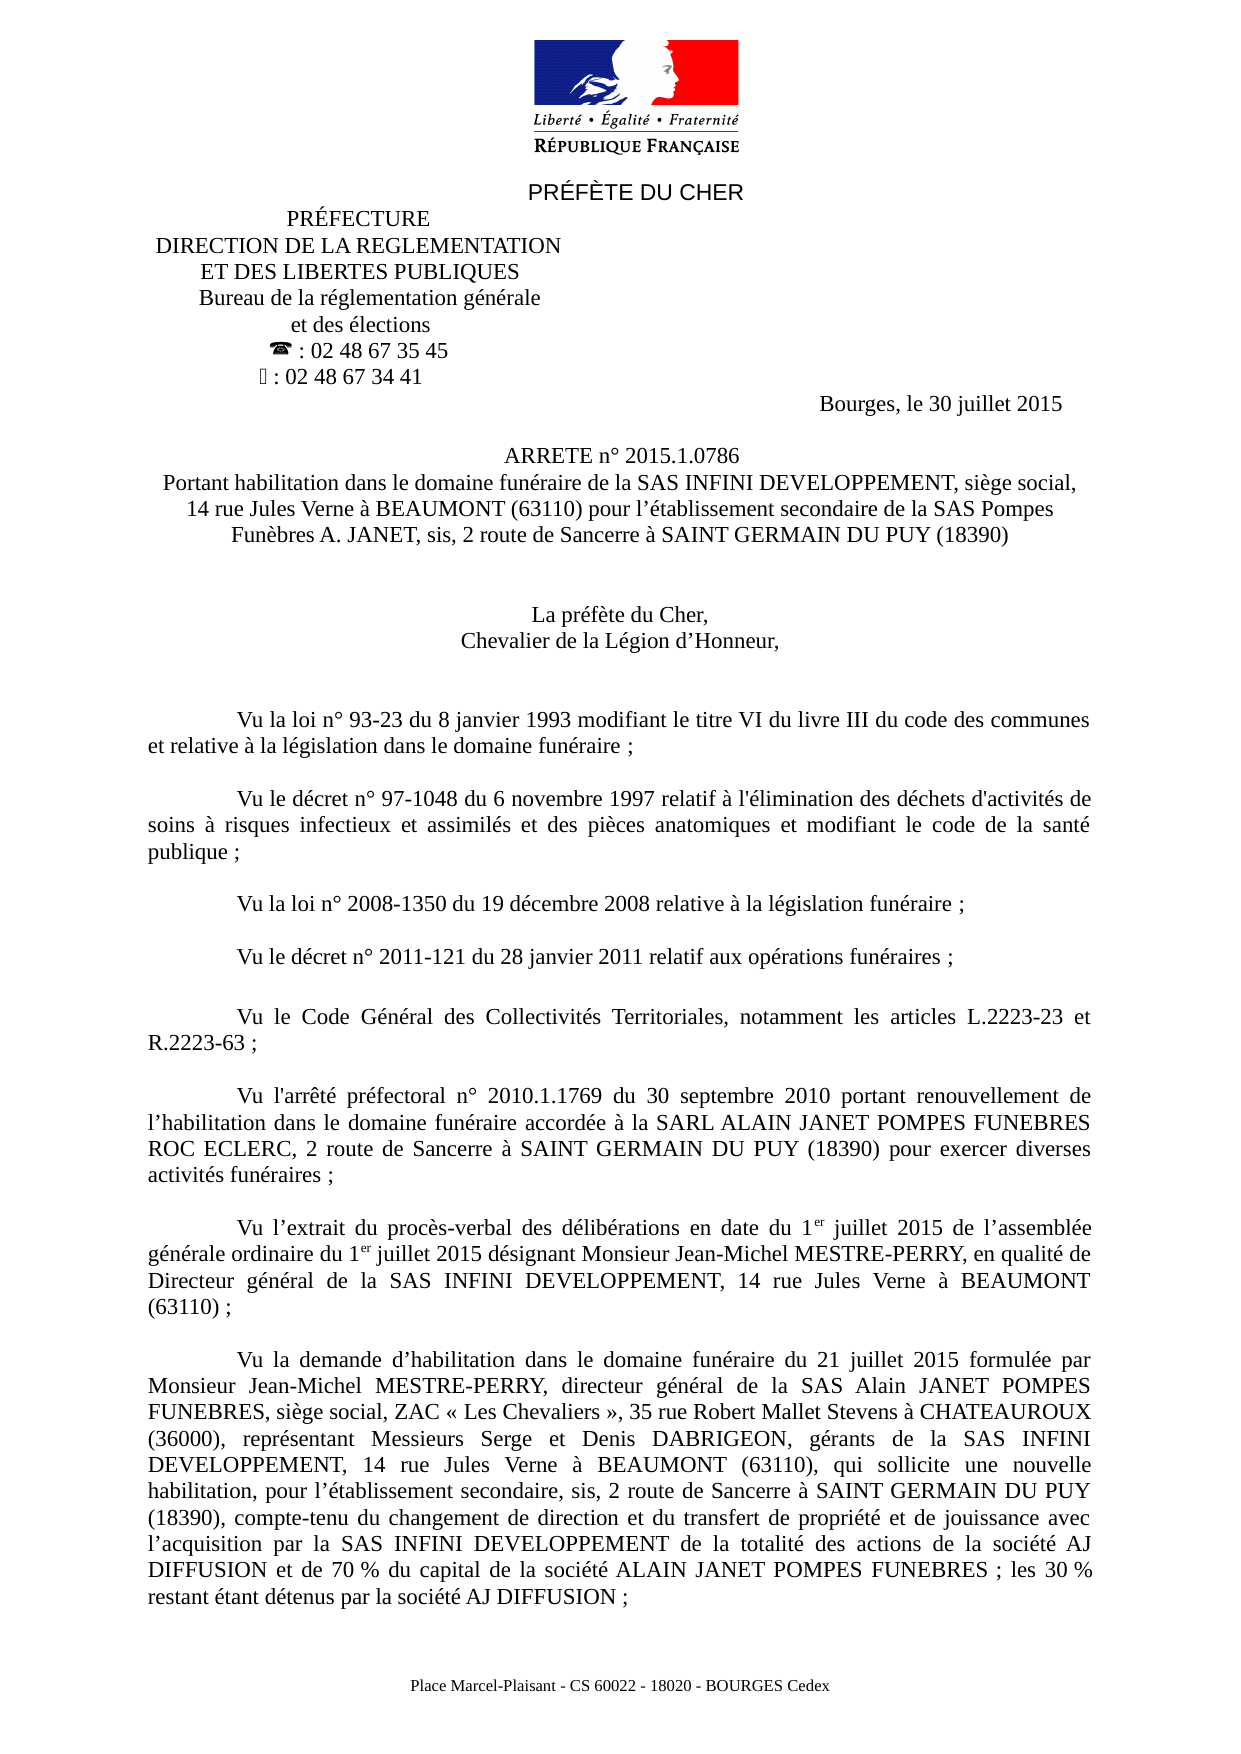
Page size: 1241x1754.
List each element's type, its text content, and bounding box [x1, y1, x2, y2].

text Vu la demande d’habilitation dans le domaine funéraire du 21 juillet 2015 formulée par Monsieur Jean-Michel MESTRE-PERRY, directeur général de la SAS Alain JANET POMPES FUNEBRES, siège social, ZAC « Les Chevaliers », 35 rue Robert Mallet Stevens à CHATEAUROUX (36000), représentant Messieurs Serge et Denis DABRIGEON, gérants de la SAS INFINI DEVELOPPEMENT, 14 rue Jules Verne à BEAUMONT (63110), qui sollicite une nouvelle habilitation, pour l’établissement secondaire, sis, 2 route de Sancerre à SAINT GERMAIN DU PUY (18390), compte-tenu du changement de direction et du transfert de propriété et de jouissance avec l’acquisition par la SAS INFINI DEVELOPPEMENT de la totalité des actions de la société AJ DIFFUSION et de 70 % du capital de la société ALAIN JANET POMPES FUNEBRES ; les 30 % restant étant détenus par la société AJ DIFFUSION ; [148, 1346, 1092, 1609]
text Vu la loi n° 2008-1350 du 19 décembre 2008 relative à la législation funéraire ; [148, 891, 1092, 917]
text La préfète du Cher, [148, 601, 1092, 627]
text PRÉFECTURE [148, 205, 569, 232]
text Vu le Code Général des Collectivités Territoriales, notamment les articles L.2223-23 et R.2223-63 ; [148, 1003, 1092, 1056]
text  : 02 48 67 35 45 [148, 337, 569, 363]
text et des élections [148, 311, 1096, 337]
text Vu le décret n° 2011-121 du 28 janvier 2011 relatif aux opérations funéraires ; [148, 943, 1092, 969]
text Chevalier de la Légion d’Honneur, [148, 627, 1092, 653]
text ET DES LIBERTES PUBLIQUES [0, 258, 1110, 284]
text Vu l'arrêté préfectoral n° 2010.1.1769 du 30 septembre 2010 portant renouvellement de l’habilitation dans le domaine funéraire accordée à la SARL ALAIN JANET POMPES FUNEBRES ROC ECLERC, 2 route de Sancerre à SAINT GERMAIN DU PUY (18390) pour exercer diverses activités funéraires ; [148, 1082, 1092, 1188]
subtitle ARRETE n° 2015.1.0786 [149, 442, 1092, 469]
text DIRECTION DE LA REGLEMENTATION [148, 232, 569, 258]
text  : 02 48 67 34 41 Bourges, le 30 juillet 2015 [148, 363, 1089, 416]
subtitle PRÉFÈTE DU CHER [148, 179, 1092, 205]
text Portant habilitation dans le domaine funéraire de la SAS INFINI DEVELOPPEMENT, siège social, 14 rue Jules Verne à BEAUMONT (63110) pour l’établissement secondaire de la SAS Pompes Funèbres A. JANET, sis, 2 route de Sancerre à SAINT GERMAIN DU PUY (18390) [148, 469, 1092, 548]
text Vu la loi n° 93-23 du 8 janvier 1993 modifiant le titre VI du livre III du code des communes et relative à la législation dans le domaine funéraire ; [148, 706, 1092, 759]
text Vu le décret n° 97-1048 du 6 novembre 1997 relatif à l'élimination des déchets d'activités de soins à risques infectieux et assimilés et des pièces anatomiques et modifiant le code de la santé publique ; [148, 785, 1092, 864]
text Vu l’extrait du procès-verbal des délibérations en date du 1er juillet 2015 de l’assemblée générale ordinaire du 1er juillet 2015 désignant Monsieur Jean-Michel MESTRE-PERRY, en qualité de Directeur général de la SAS INFINI DEVELOPPEMENT, 14 rue Jules Verne à BEAUMONT (63110) ; [148, 1214, 1092, 1319]
text Bureau de la réglementation générale [148, 284, 569, 311]
